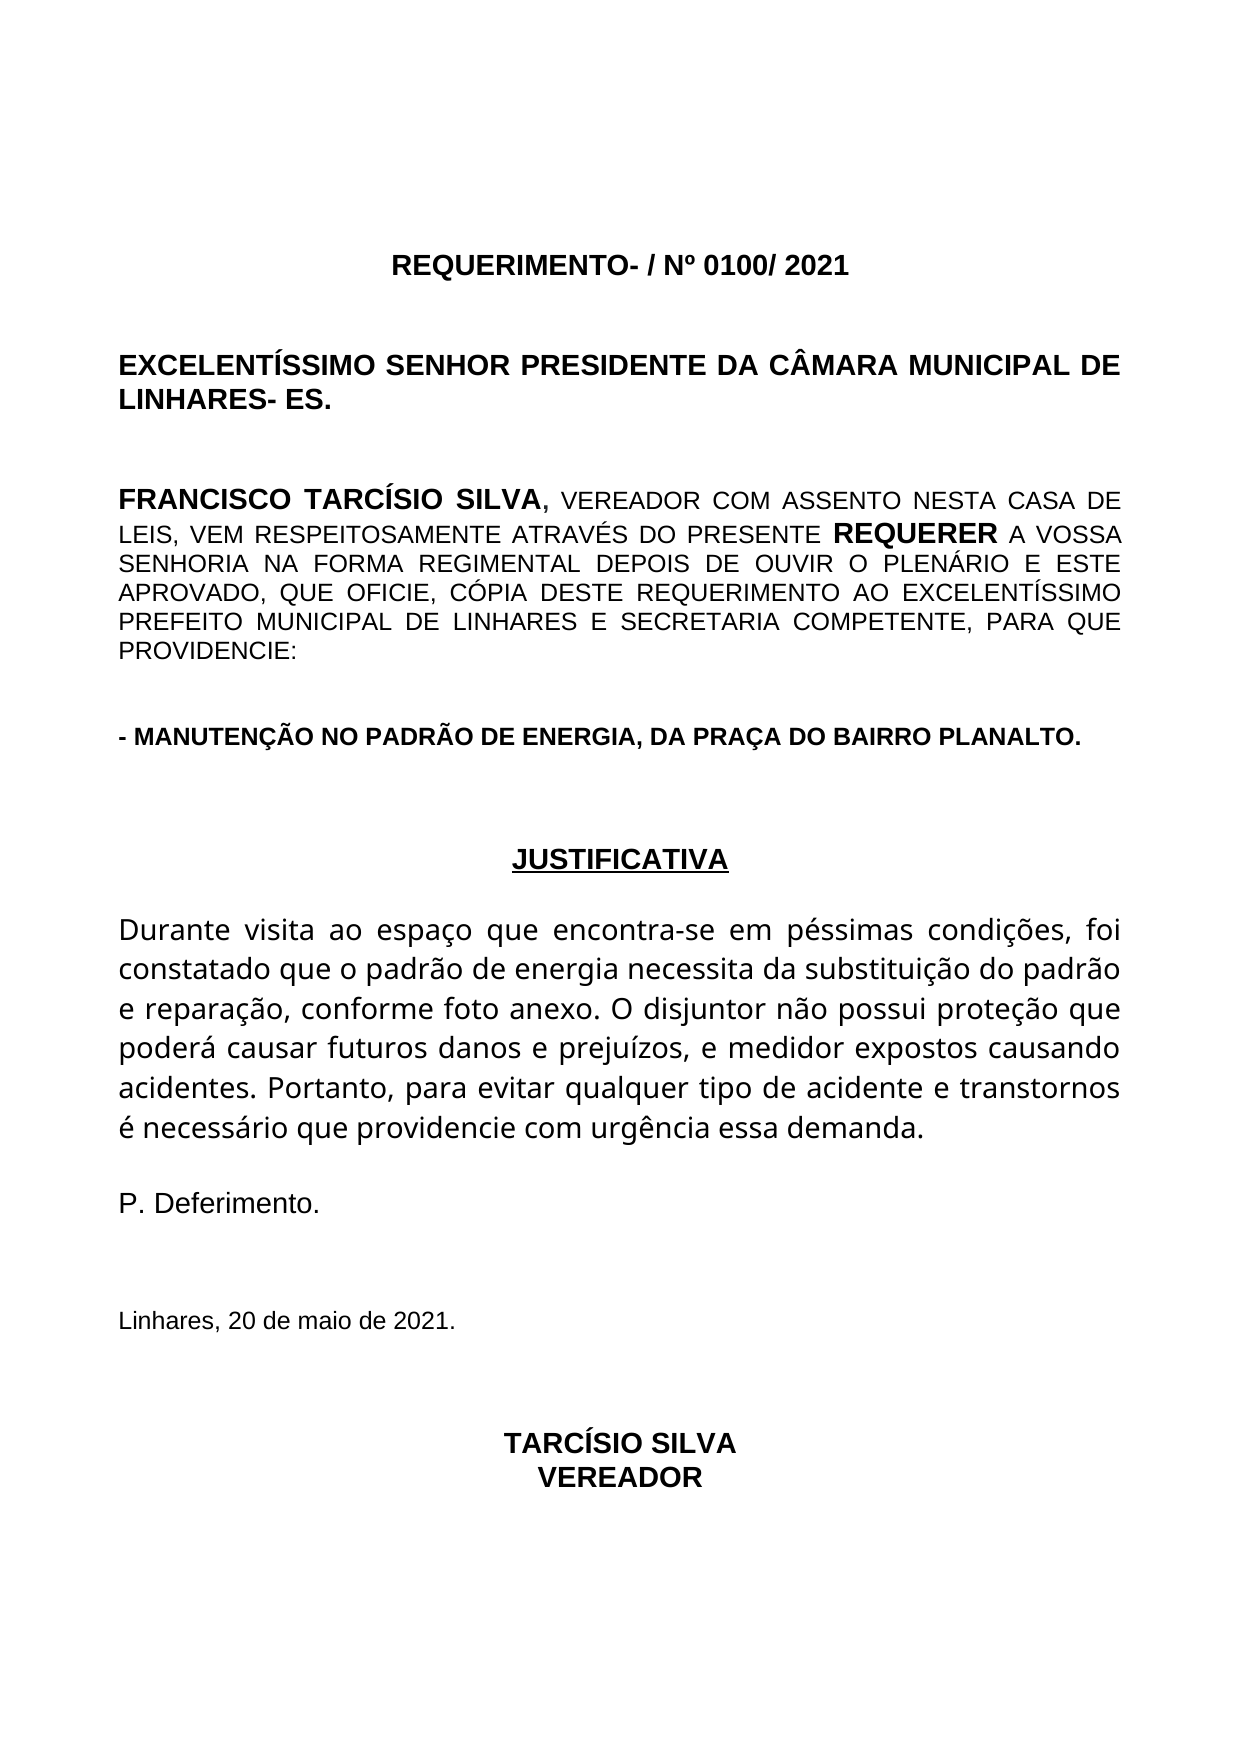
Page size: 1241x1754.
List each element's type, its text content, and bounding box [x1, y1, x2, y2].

text FRANCISCO TARCÍSIO SILVA, VEREADOR COM ASSENTO NESTA CASA DE LEIS, VEM RESPEITOSAMENTE ATRAVÉS DO PRESENTE REQUERER A VOSSA SENHORIA NA FORMA REGIMENTAL DEPOIS DE OUVIR O PLENÁRIO E ESTE APROVADO, QUE OFICIE, CÓPIA DESTE REQUERIMENTO AO EXCELENTÍSSIMO PREFEITO MUNICIPAL DE LINHARES E SECRETARIA COMPETENTE, PARA QUE PROVIDENCIE: [118, 482, 1122, 664]
text REQUERIMENTO- / Nº 0100/ 2021 [118, 247, 1122, 281]
text EXCELENTÍSSIMO SENHOR PRESIDENTE DA CÂMARA MUNICIPAL DE LINHARES- ES. [118, 348, 1122, 415]
text VEREADOR [118, 1460, 1122, 1493]
text P. Deferimento. [118, 1187, 1122, 1220]
text Durante visita ao espaço que encontra-se em péssimas condições, foi constatado que o padrão de energia necessita da substituição do padrão e reparação, conforme foto anexo. O disjuntor não possui proteção que poderá causar futuros danos e prejuízos, e medidor expostos causando acidentes. Portanto, para evitar qualquer tipo de acidente e transtornos é necessário que providencie com urgência essa demanda. [118, 909, 1122, 1147]
text - MANUTENÇÃO NO PADRÃO DE ENERGIA, DA PRAÇA DO BAIRRO PLANALTO. [118, 722, 1122, 751]
text Linhares, 20 de maio de 2021. [118, 1306, 1122, 1335]
text TARCÍSIO SILVA [118, 1426, 1122, 1460]
text JUSTIFICATIVA [118, 842, 1122, 875]
